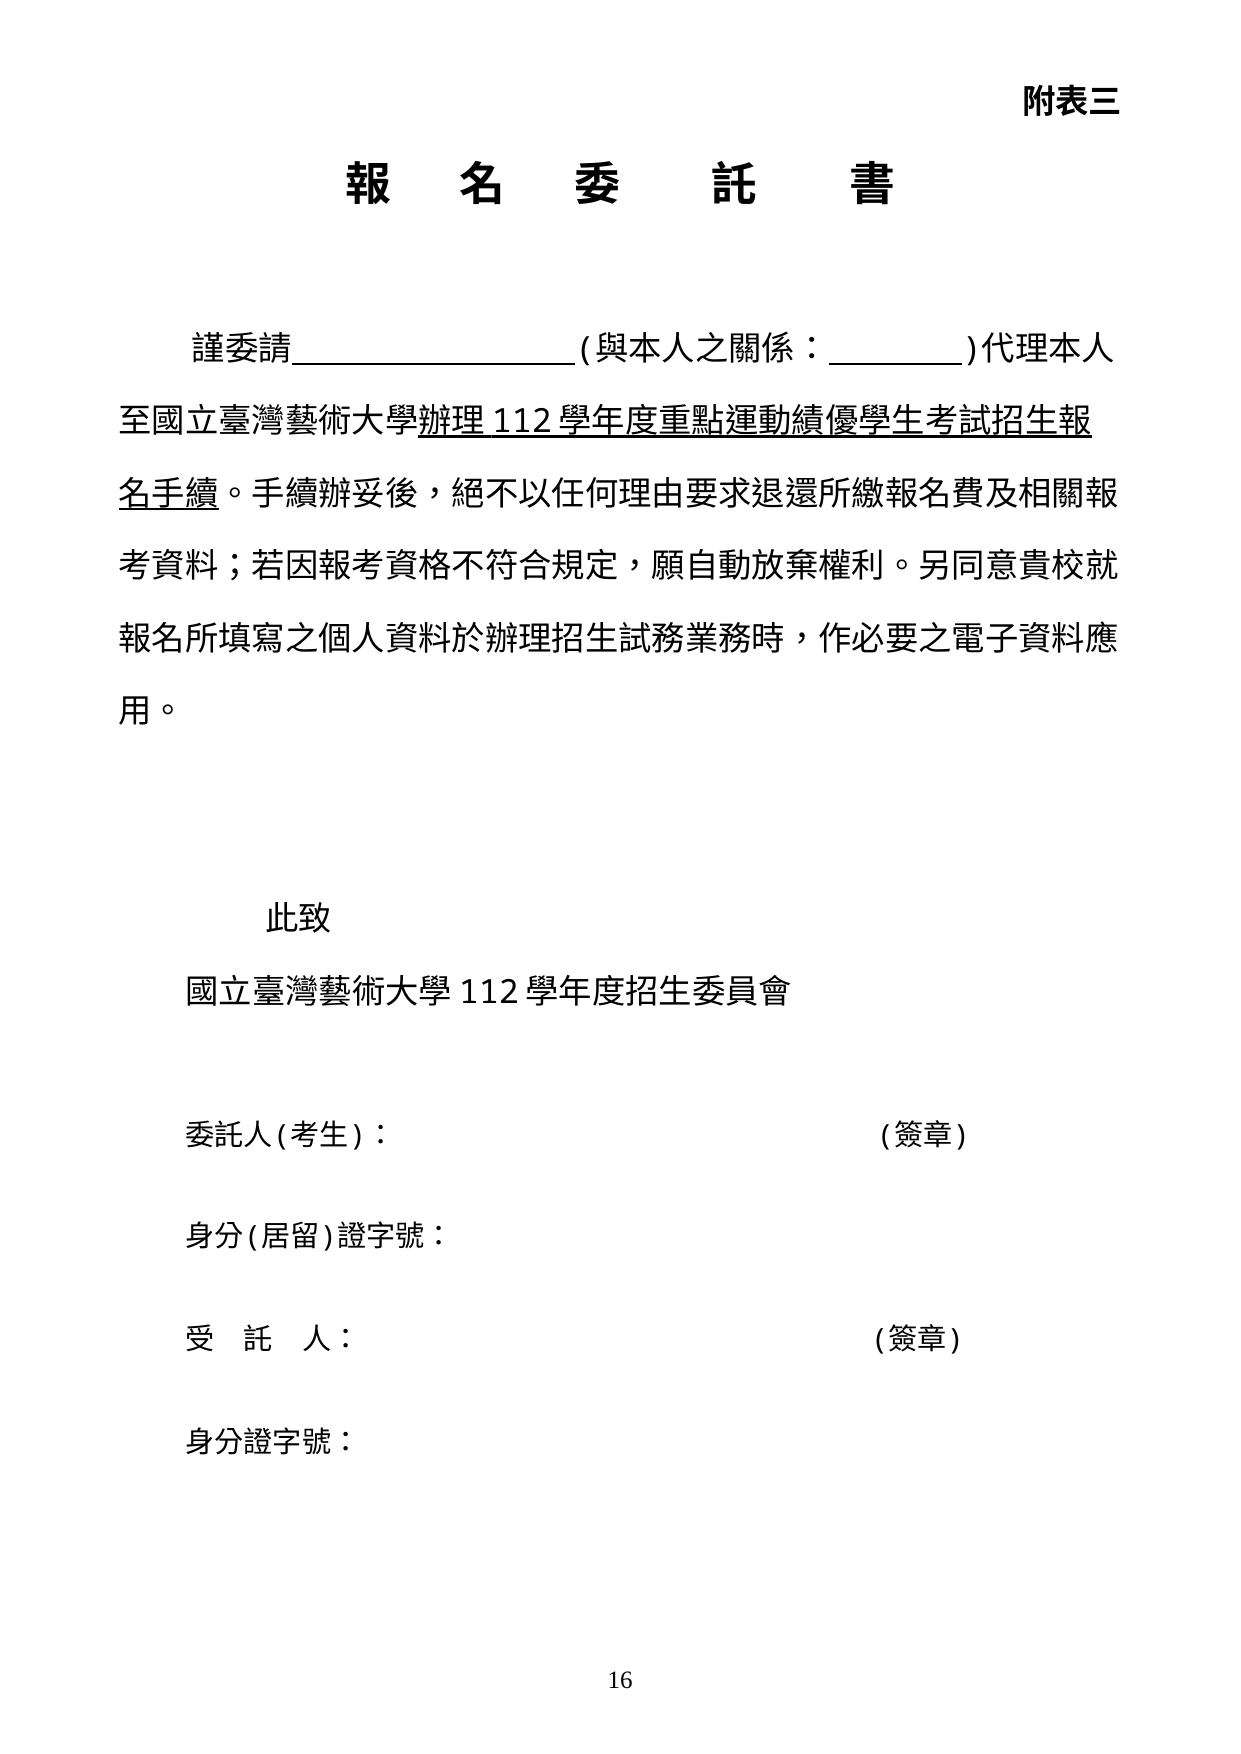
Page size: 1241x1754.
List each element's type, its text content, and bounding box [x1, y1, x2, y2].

text 謹委請 (與本人之關係： )代理本人至國立臺灣藝術大學辦理112學年度重點運動績優學生考試招生報名手續。手續辦妥後，絕不以任何理由要求退還所繳報名費及相關報考資料；若因報考資格不符合規定，願自動放棄權利。另同意貴校就報名所填寫之個人資料於辦理招生試務業務時，作必要之電子資料應用。 [118, 322, 1122, 732]
text 身分證字號： [185, 1418, 1122, 1460]
text 此致 [185, 892, 1122, 941]
text 委託人(考生)： (簽章) [185, 1111, 1122, 1154]
text 附表三 [118, 75, 1122, 123]
text 受 託 人： (簽章) [185, 1315, 1122, 1358]
text 身分(居留)證字號： [185, 1212, 1122, 1255]
text 國立臺灣藝術大學112學年度招生委員會 [185, 965, 1122, 1013]
text 報 名 委 託 書 [118, 147, 1122, 214]
